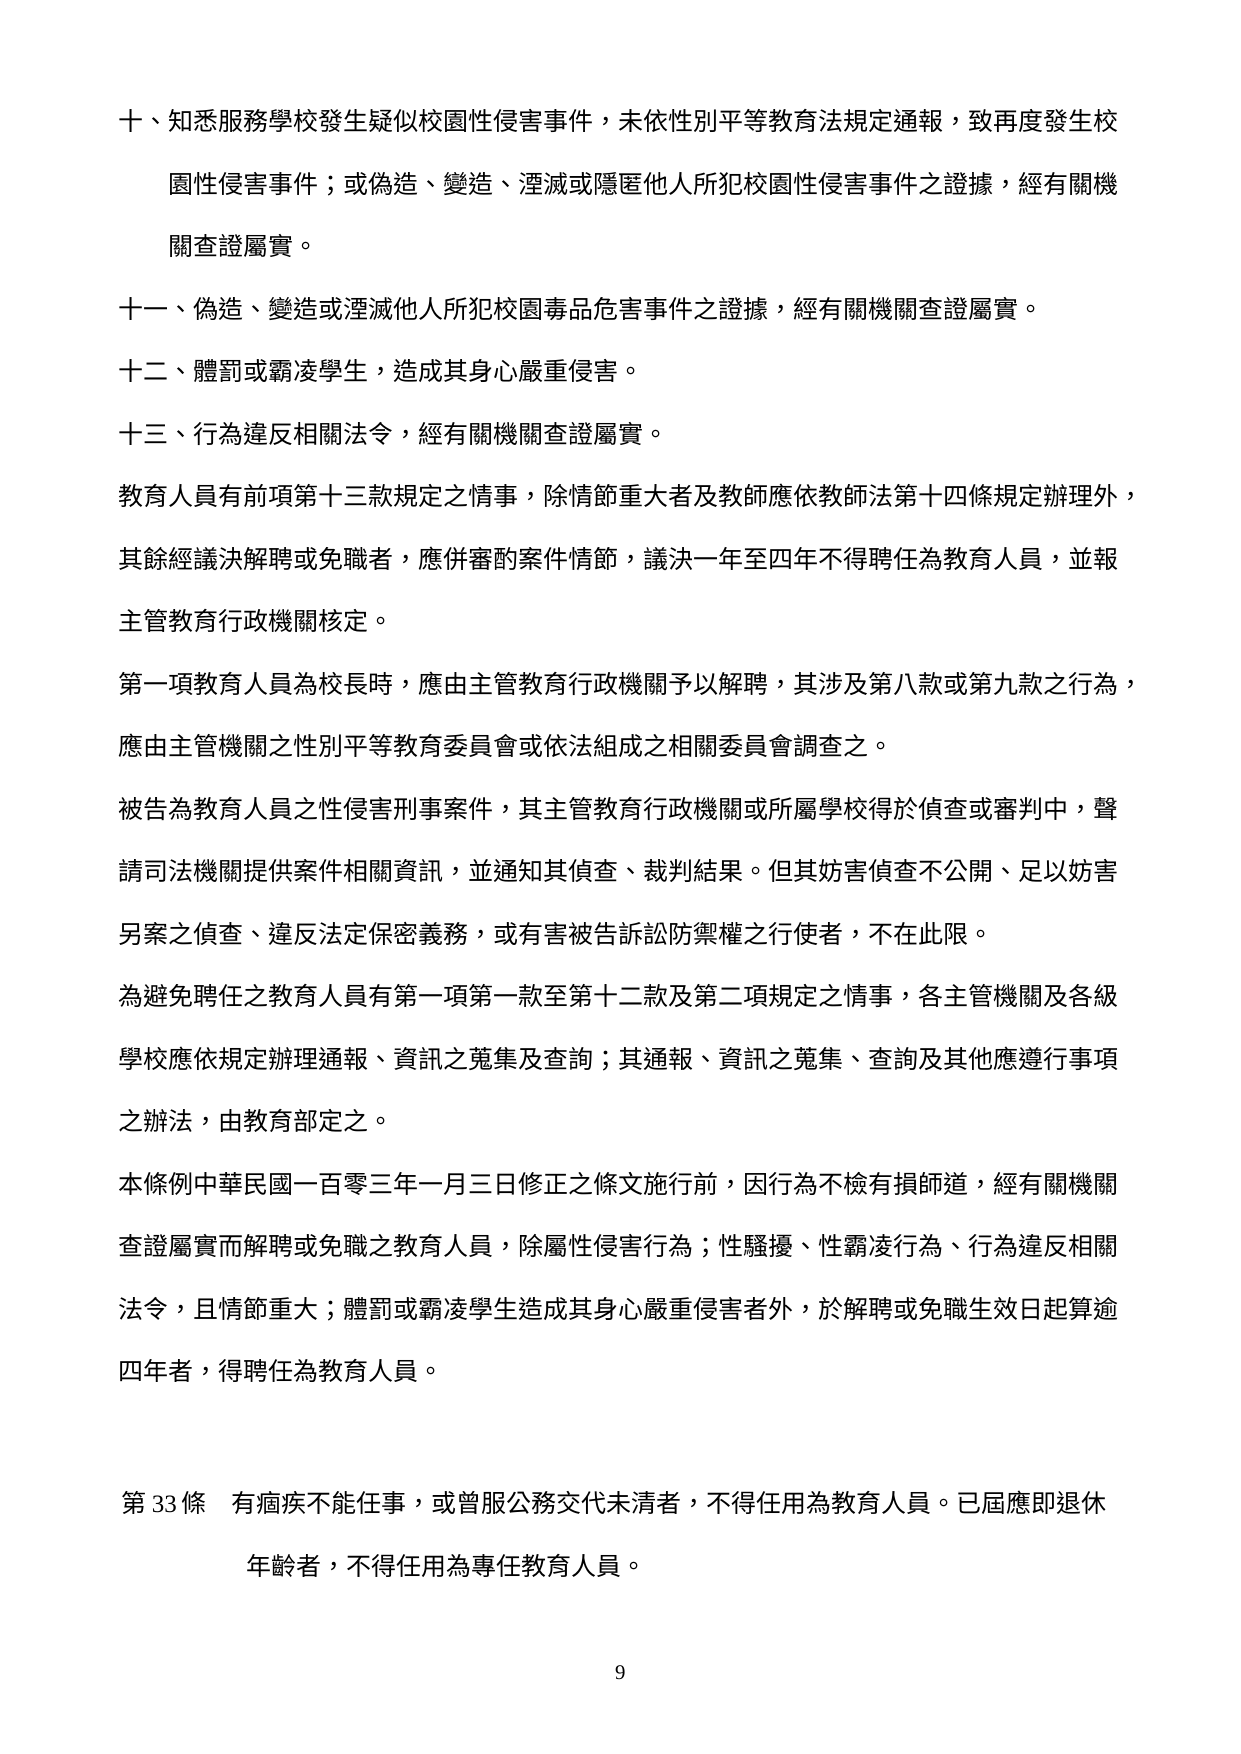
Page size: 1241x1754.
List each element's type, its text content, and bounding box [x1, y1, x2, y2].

text 十二、體罰或霸凌學生，造成其身心嚴重侵害。 [118, 328, 1122, 391]
text 十三、行為違反相關法令，經有關機關查證屬實。 [118, 391, 1122, 453]
text 第一項教育人員為校長時，應由主管教育行政機關予以解聘，其涉及第八款或第九款之行為，應由主管機關之性別平等教育委員會或依法組成之相關委員會調查之。 [118, 641, 1122, 766]
text 為避免聘任之教育人員有第一項第一款至第十二款及第二項規定之情事，各主管機關及各級學校應依規定辦理通報、資訊之蒐集及查詢；其通報、資訊之蒐集、查詢及其他應遵行事項之辦法，由教育部定之。 [118, 953, 1122, 1141]
text 本條例中華民國一百零三年一月三日修正之條文施行前，因行為不檢有損師道，經有關機關查證屬實而解聘或免職之教育人員，除屬性侵害行為；性騷擾、性霸凌行為、行為違反相關法令，且情節重大；體罰或霸凌學生造成其身心嚴重侵害者外，於解聘或免職生效日起算逾四年者，得聘任為教育人員。 [118, 1141, 1122, 1391]
text 十、知悉服務學校發生疑似校園性侵害事件，未依性別平等教育法規定通報，致再度發生校園性侵害事件；或偽造、變造、湮滅或隱匿他人所犯校園性侵害事件之證據，經有關機關查證屬實。 [118, 78, 1122, 266]
text 第33條 有痼疾不能任事，或曾服公務交代未清者，不得任用為教育人員。已屆應即退休年齡者，不得任用為專任教育人員。 [122, 1460, 1122, 1585]
text 被告為教育人員之性侵害刑事案件，其主管教育行政機關或所屬學校得於偵查或審判中，聲請司法機關提供案件相關資訊，並通知其偵查、裁判結果。但其妨害偵查不公開、足以妨害另案之偵查、違反法定保密義務，或有害被告訴訟防禦權之行使者，不在此限。 [118, 766, 1122, 953]
text 教育人員有前項第十三款規定之情事，除情節重大者及教師應依教師法第十四條規定辦理外，其餘經議決解聘或免職者，應併審酌案件情節，議決一年至四年不得聘任為教育人員，並報主管教育行政機關核定。 [118, 453, 1122, 641]
text 十一、偽造、變造或湮滅他人所犯校園毒品危害事件之證據，經有關機關查證屬實。 [118, 266, 1122, 328]
